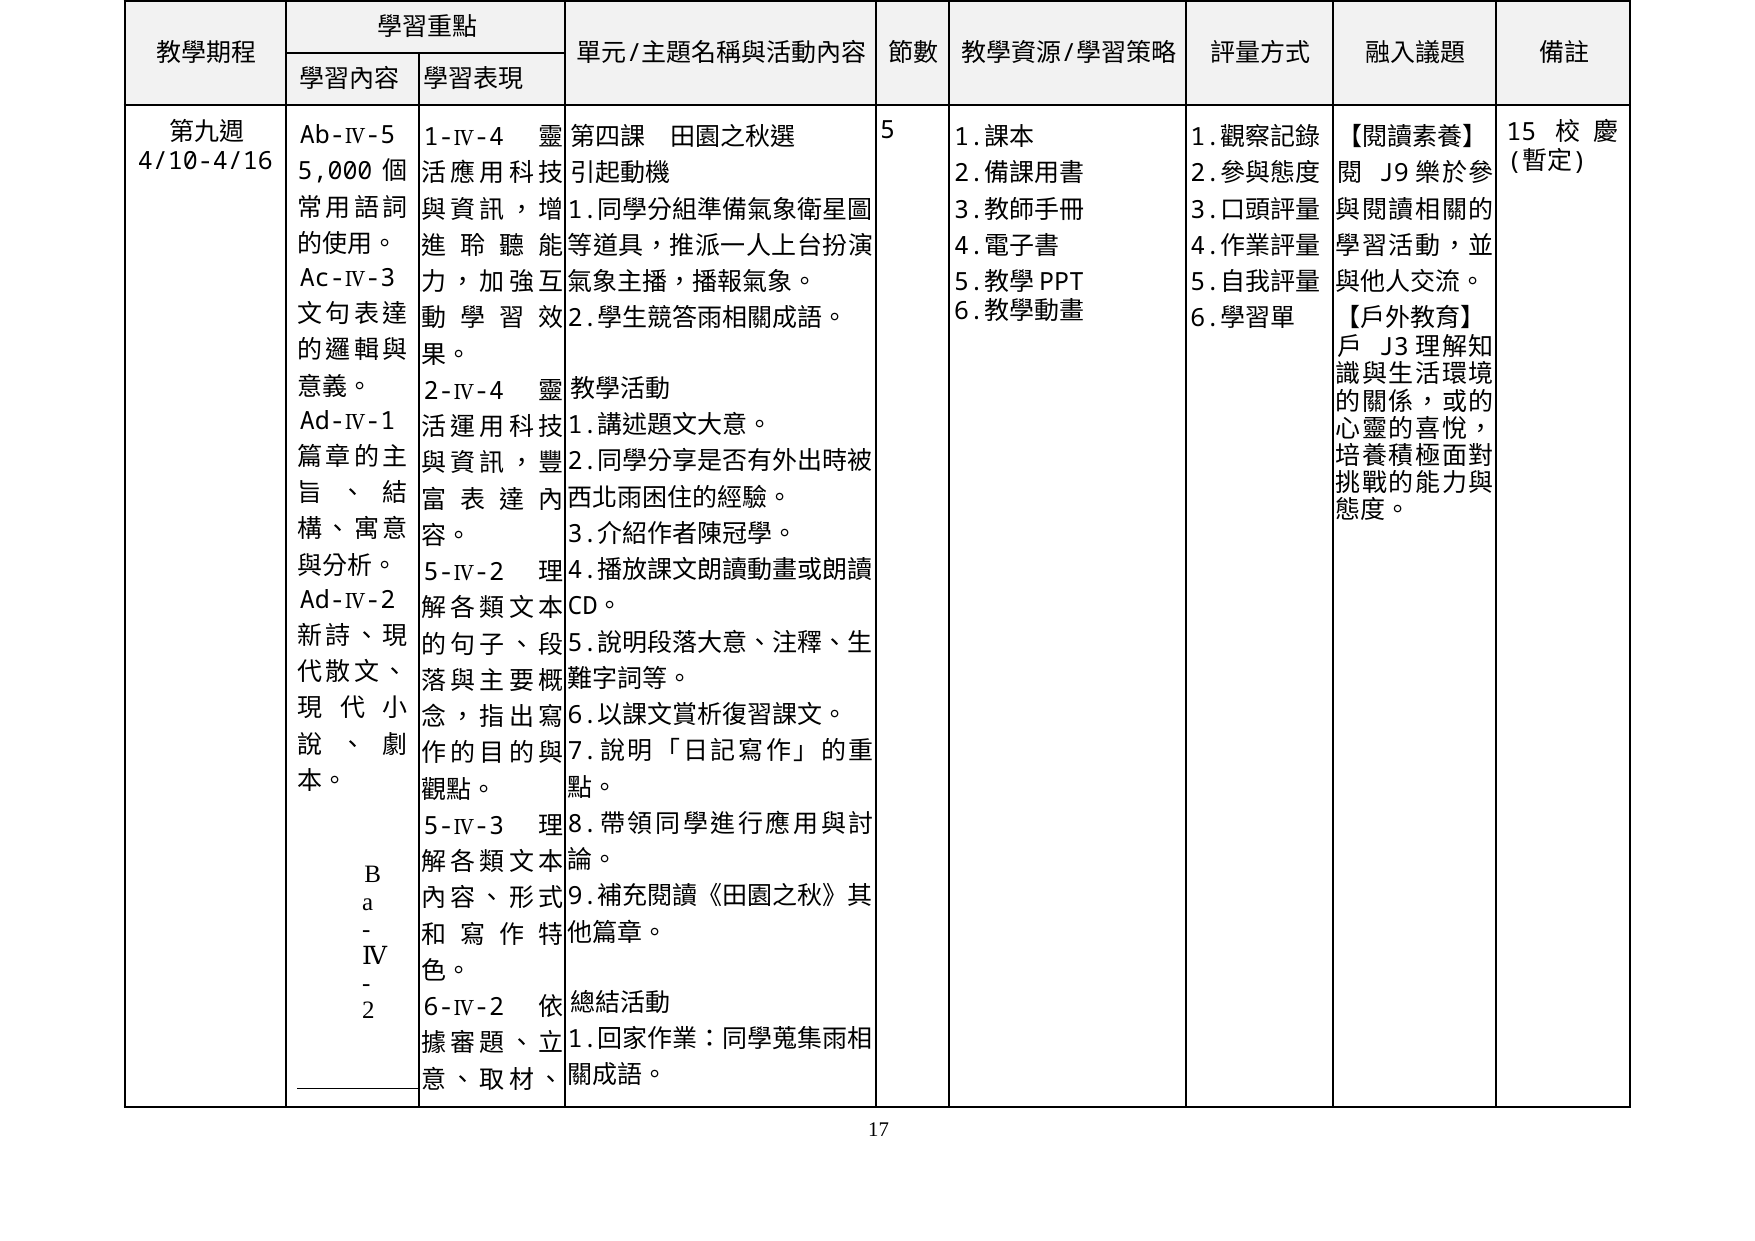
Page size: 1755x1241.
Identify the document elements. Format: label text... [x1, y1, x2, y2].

table_cell 5 [877, 106, 948, 1106]
table_cell 第四課 田園之秋選 引起動機 1.同學分組準備氣象衛星圖等道具，推派一人上台扮演氣象主播，播報氣象。 2.學生競答雨相關成語。 教學活動 1.講述題文大意。 2.同學分享是否有外出時被西北雨困住的經驗。 3.介紹作者陳冠學。 4.播放課文朗讀動畫或朗讀CD。 5.說明段落大意、注釋、生難字詞等。 6.以課文賞析復習課文。 7.說明「日記寫作」的重點。 8.帶領同學進行應用與討論。 9.補充閱讀《田園之秋》其他篇章。 總結活動 1.回家作業：同學蒐集雨相關成語。 [566, 106, 875, 1106]
table_cell 1.觀察記錄 2.參與態度 3.口頭評量 4.作業評量 5.自我評量 6.學習單 [1187, 106, 1332, 1106]
table_header 節數 [877, 2, 948, 104]
table_header 評量方式 [1187, 2, 1332, 104]
table_cell 第九週4/10-4/16 [126, 106, 285, 1106]
table_header 教學資源/學習策略 [950, 2, 1185, 104]
table_cell Ab-Ⅳ-5 5,000個常用語詞的使用。 Ac-Ⅳ-3 文句表達的邏輯與意義。 Ad-Ⅳ-1篇章的主旨、結構、寓意與分析。 Ad-Ⅳ-2新詩、現代散文、現代小說、劇本。 Ba-Ⅳ-2 [287, 106, 418, 1106]
table_header 教學期程 [126, 2, 285, 104]
table_header 學習重點 [287, 2, 564, 52]
table_cell 15校慶(暫定) [1497, 106, 1629, 1106]
table_cell 學習表現 [420, 54, 564, 104]
table_cell 學習內容 [287, 54, 418, 104]
table_header 備註 [1497, 2, 1629, 104]
table_cell 1-Ⅳ-4 靈活應用科技與資訊，增進聆聽能力，加強互動學習效果。 2-Ⅳ-4 靈活運用科技與資訊，豐富表達內容。 5-Ⅳ-2 理解各類文本的句子、段落與主要概念，指出寫作的目的與觀點。 5-Ⅳ-3 理解各類文本內容、形式和寫作特色。 6-Ⅳ-2 依據審題、立意、取材、 [420, 106, 564, 1106]
table_header 融入議題 [1334, 2, 1495, 104]
table_cell 1.課本 2.備課用書 3.教師手冊 4.電子書 5.教學PPT 6.教學動畫 [950, 106, 1185, 1106]
table_header 單元/主題名稱與活動內容 [566, 2, 875, 104]
table_cell 【閱讀素養】 閱 J9樂於參與閱讀相關的學習活動，並與他人交流。 【戶外教育】 戶 J3理解知識與生活環境的關係，或的心靈的喜悅，培養積極面對挑戰的能力與態度。 [1334, 106, 1495, 1106]
